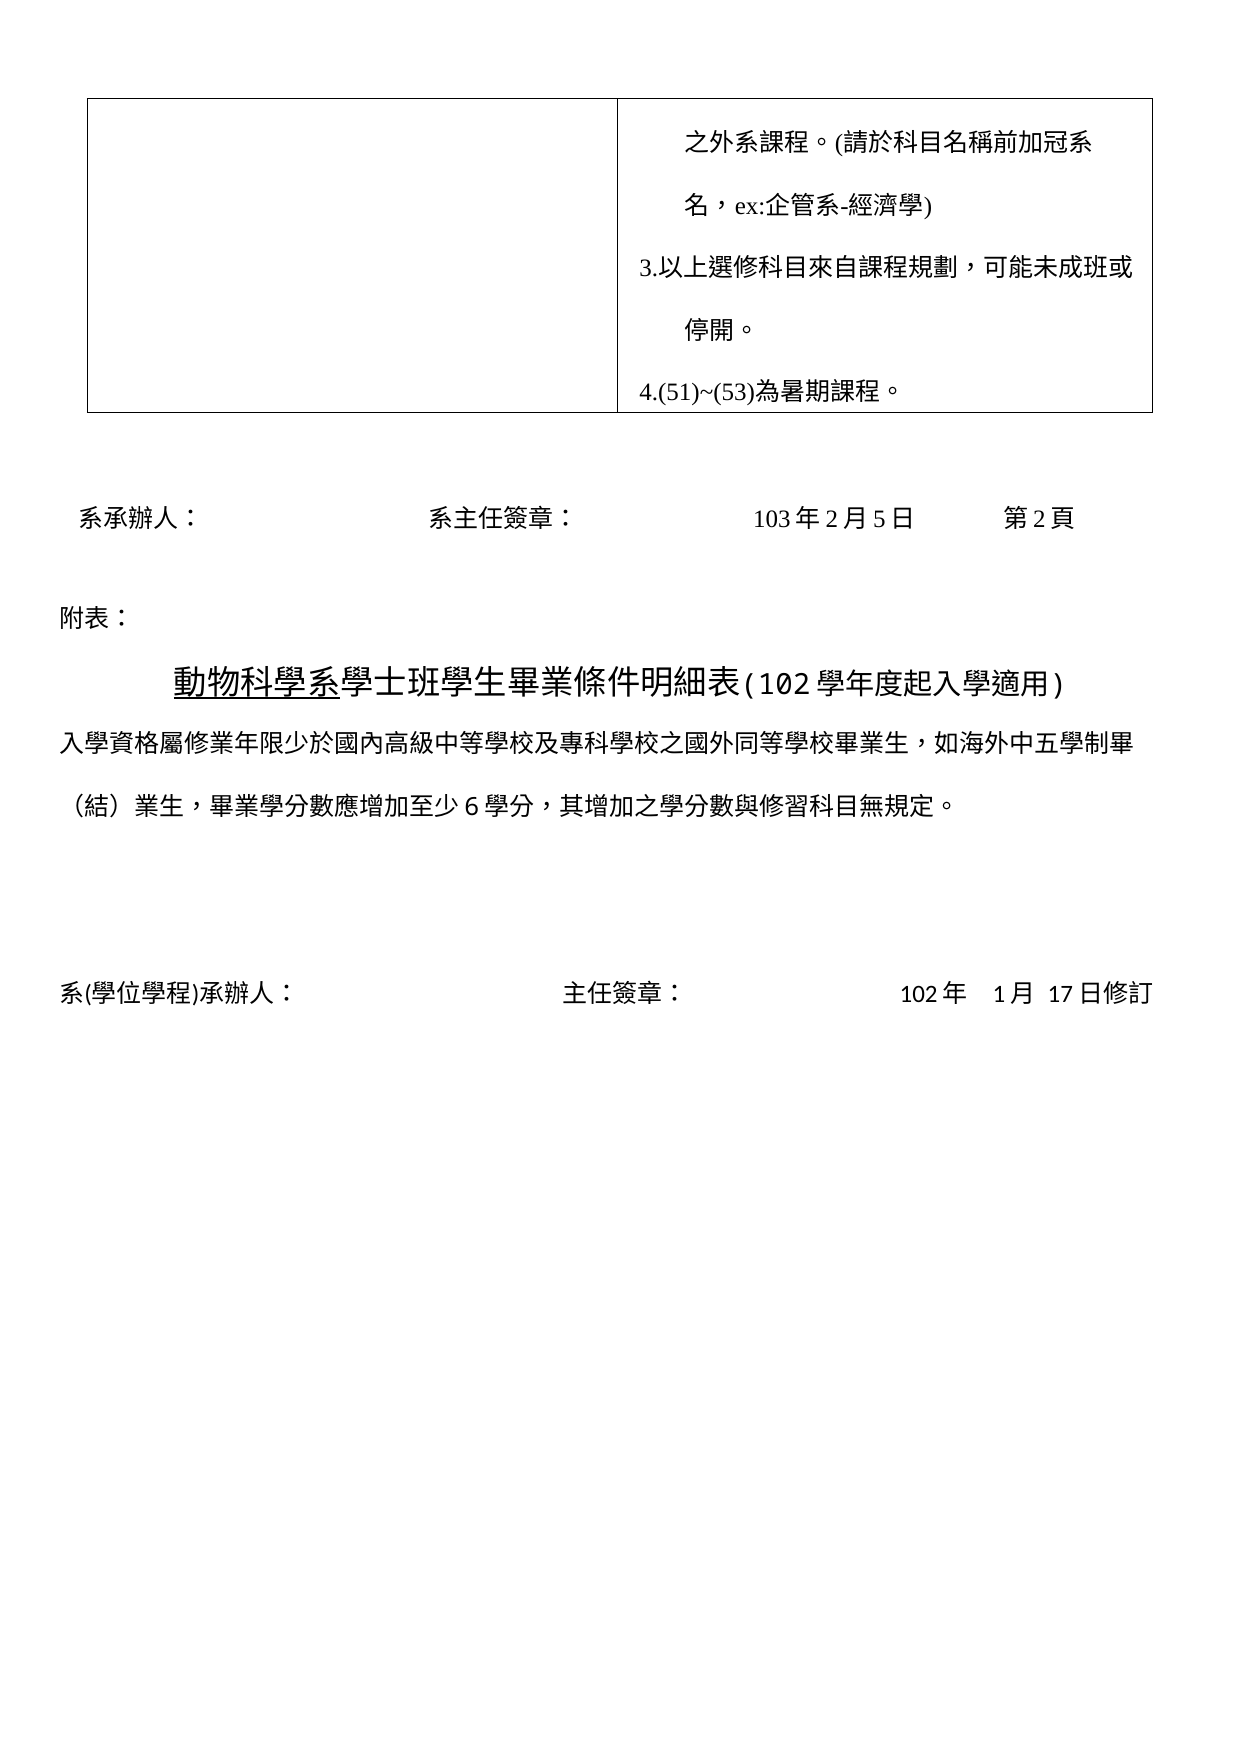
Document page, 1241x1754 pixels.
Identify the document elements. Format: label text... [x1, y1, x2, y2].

text 動物科學系學士班學生畢業條件明細表(102學年度起入學適用) [59, 638, 1181, 700]
text 附表： [59, 575, 1181, 638]
text 系(學位學程)承辦人： 主任簽章： 102年 1月 17日修訂 [59, 950, 1181, 1013]
table_cell [88, 99, 617, 412]
table_cell 之外系課程。(請於科目名稱前加冠系名，ex:企管系-經濟學) 3.以上選修科目來自課程規劃，可能未成班或停開。 4.(51)~(53)為暑期課程。 [618, 99, 1152, 412]
text 入學資格屬修業年限少於國內高級中等學校及專科學校之國外同等學校畢業生，如海外中五學制畢（結）業生，畢業學分數應增加至少6學分，其增加之學分數與修習科目無規定。 [59, 700, 1181, 825]
text 系承辦人： 系主任簽章： 103年2月5日 第2頁 [59, 475, 1240, 538]
